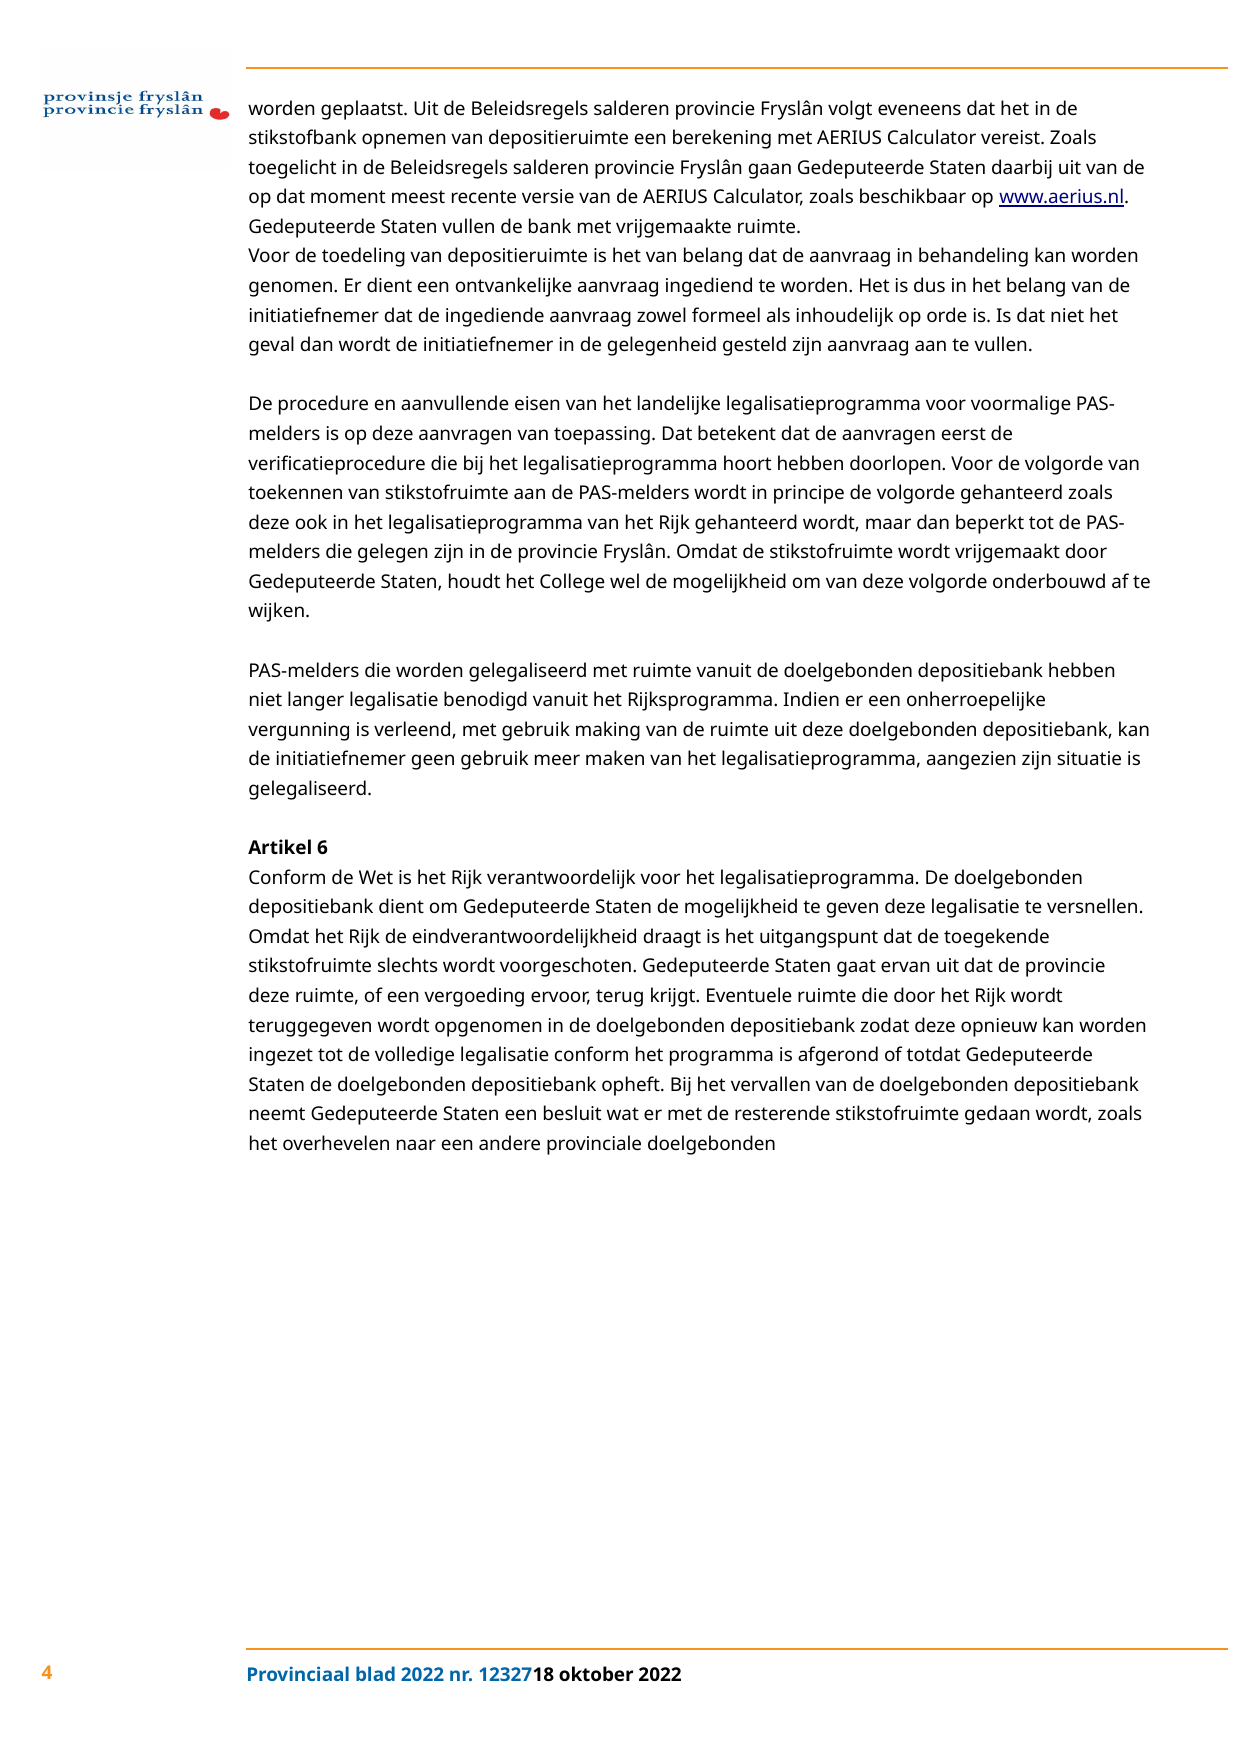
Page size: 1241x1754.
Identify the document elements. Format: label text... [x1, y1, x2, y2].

text PAS-melders die worden gelegaliseerd met ruimte vanuit de doelgebonden depositiebank hebben niet langer legalisatie benodigd vanuit het Rijksprogramma. Indien er een onherroepelijke vergunning is verleend, met gebruik making van de ruimte uit deze doelgebonden depositiebank, kan de initiatiefnemer geen gebruik meer maken van het legalisatieprogramma, aangezien zijn situatie is gelegaliseerd. [248, 657, 1152, 801]
text worden geplaatst. Uit de Beleidsregels salderen provincie Fryslân volgt eveneens dat het in de stikstofbank opnemen van depositieruimte een berekening met AERIUS Calculator vereist. Zoals toegelicht in de Beleidsregels salderen provincie Fryslân gaan Gedeputeerde Staten daarbij uit van de op dat moment meest recente versie van de AERIUS Calculator, zoals beschikbaar op www.aerius.nl. [248, 95, 1152, 209]
text Artikel 6 [248, 834, 1152, 860]
text Gedeputeerde Staten vullen de bank met vrijgemaakte ruimte. [248, 213, 1152, 239]
picture [41, 47, 231, 172]
text De procedure en aanvullende eisen van het landelijke legalisatieprogramma voor voormalige PAS-melders is op deze aanvragen van toepassing. Dat betekent dat de aanvragen eerst de verificatieprocedure die bij het legalisatieprogramma hoort hebben doorlopen. Voor de volgorde van toekennen van stikstofruimte aan de PAS-melders wordt in principe de volgorde gehanteerd zoals deze ook in het legalisatieprogramma van het Rijk gehanteerd wordt, maar dan beperkt tot de PAS-melders die gelegen zijn in de provincie Fryslân. Omdat de stikstofruimte wordt vrijgemaakt door Gedeputeerde Staten, houdt het College wel de mogelijkheid om van deze volgorde onderbouwd af te wijken. [248, 391, 1152, 623]
text Voor de toedeling van depositieruimte is het van belang dat de aanvraag in behandeling kan worden genomen. Er dient een ontvankelijke aanvraag ingediend te worden. Het is dus in het belang van de initiatiefnemer dat de ingediende aanvraag zowel formeel als inhoudelijk op orde is. Is dat niet het geval dan wordt de initiatiefnemer in de gelegenheid gesteld zijn aanvraag aan te vullen. [248, 243, 1152, 357]
text Conform de Wet is het Rijk verantwoordelijk voor het legalisatieprogramma. De doelgebonden depositiebank dient om Gedeputeerde Staten de mogelijkheid te geven deze legalisatie te versnellen. Omdat het Rijk de eindverantwoordelijkheid draagt is het uitgangspunt dat de toegekende stikstofruimte slechts wordt voorgeschoten. Gedeputeerde Staten gaat ervan uit dat de provincie deze ruimte, of een vergoeding ervoor, terug krijgt. Eventuele ruimte die door het Rijk wordt teruggegeven wordt opgenomen in de doelgebonden depositiebank zodat deze opnieuw kan worden ingezet tot de volledige legalisatie conform het programma is afgerond of totdat Gedeputeerde Staten de doelgebonden depositiebank opheft. Bij het vervallen van de doelgebonden depositiebank neemt Gedeputeerde Staten een besluit wat er met de resterende stikstofruimte gedaan wordt, zoals het overhevelen naar een andere provinciale doelgebonden [248, 864, 1152, 1156]
